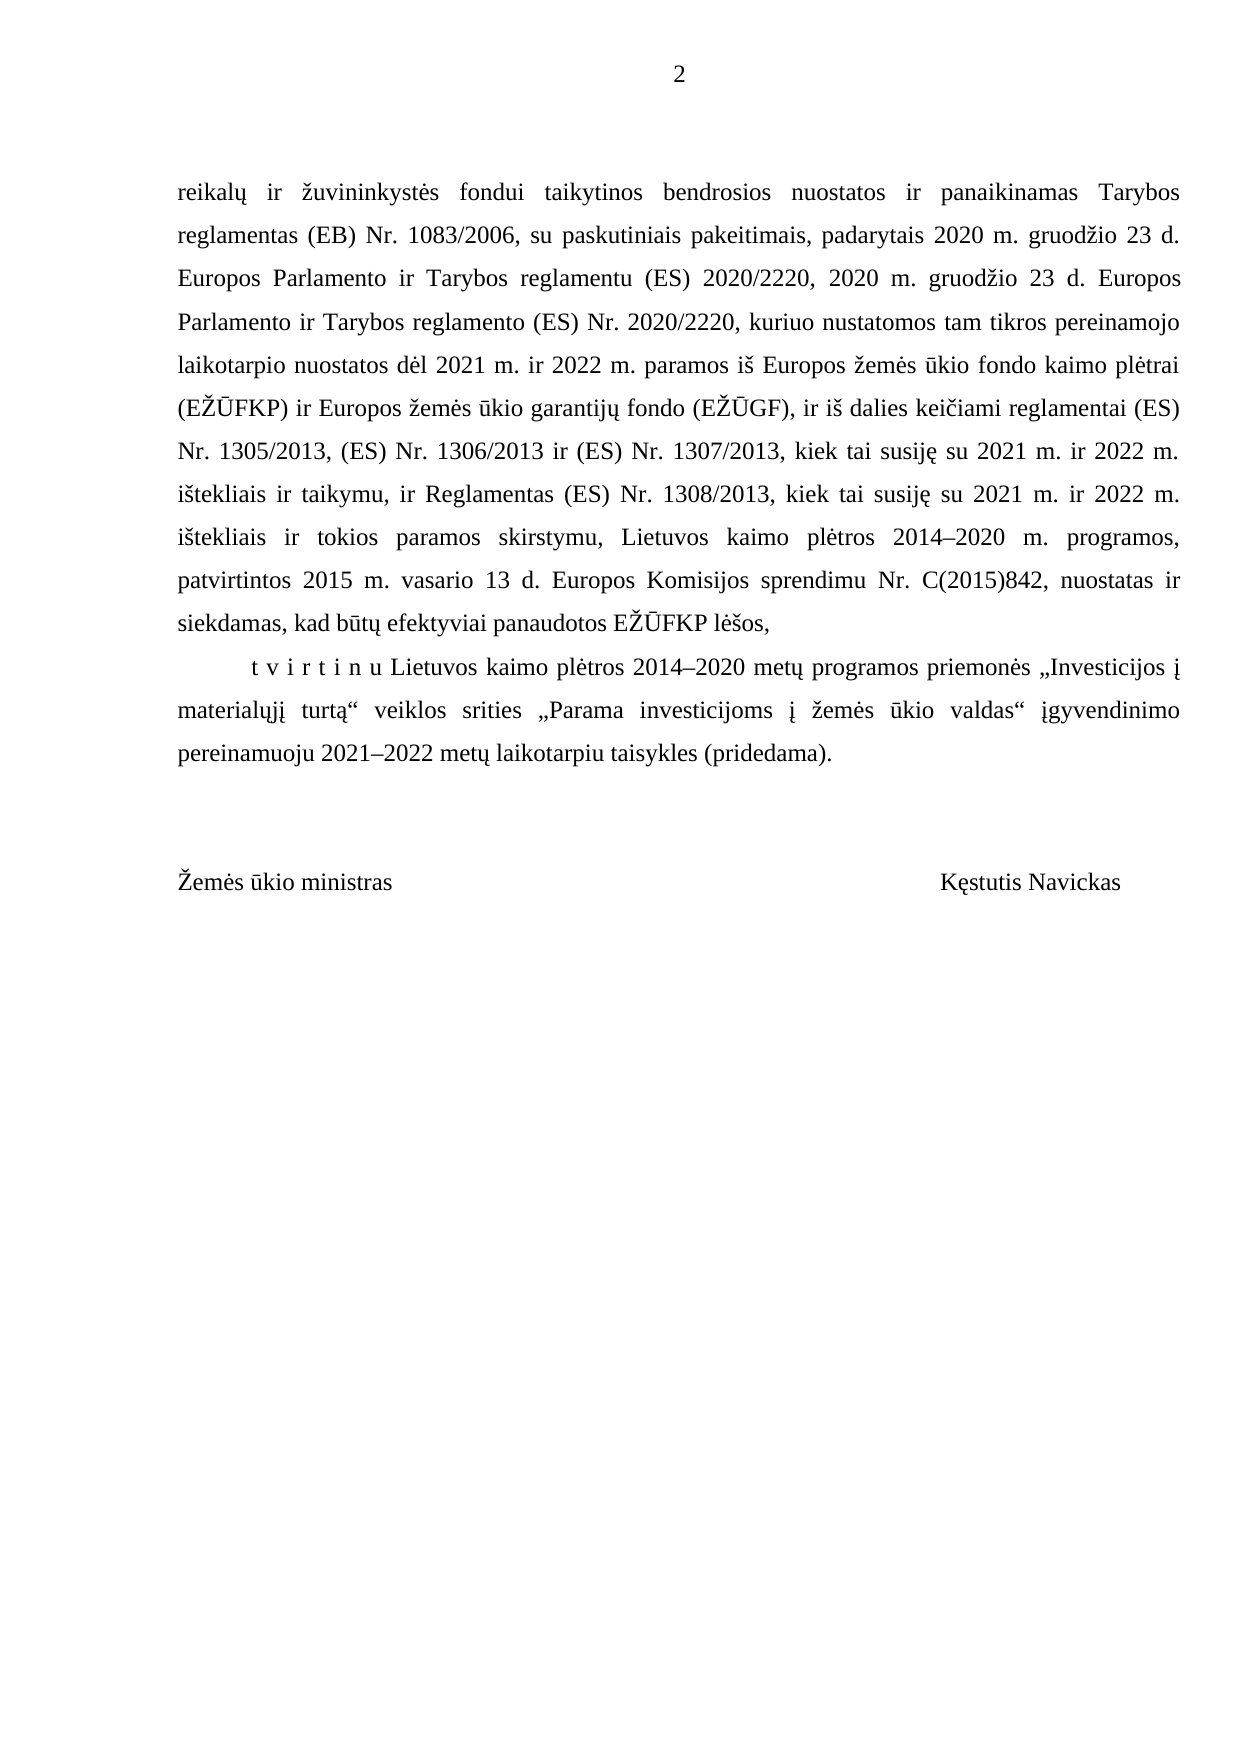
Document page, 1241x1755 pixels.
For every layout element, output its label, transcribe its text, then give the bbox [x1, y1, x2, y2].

text reikalų ir žuvininkystės fondui taikytinos bendrosios nuostatos ir panaikinamas Tarybos reglamentas (EB) Nr. 1083/2006, su paskutiniais pakeitimais, padarytais 2020 m. gruodžio 23 d. Europos Parlamento ir Tarybos reglamentu (ES) 2020/2220, 2020 m. gruodžio 23 d. Europos Parlamento ir Tarybos reglamento (ES) Nr. 2020/2220, kuriuo nustatomos tam tikros pereinamojo laikotarpio nuostatos dėl 2021 m. ir 2022 m. paramos iš Europos žemės ūkio fondo kaimo plėtrai (EŽŪFKP) ir Europos žemės ūkio garantijų fondo (EŽŪGF), ir iš dalies keičiami reglamentai (ES) Nr. 1305/2013, (ES) Nr. 1306/2013 ir (ES) Nr. 1307/2013, kiek tai susiję su 2021 m. ir 2022 m. ištekliais ir taikymu, ir Reglamentas (ES) Nr. 1308/2013, kiek tai susiję su 2021 m. ir 2022 m. ištekliais ir tokios paramos skirstymu, Lietuvos kaimo plėtros 2014–2020 m. programos, patvirtintos 2015 m. vasario 13 d. Europos Komisijos sprendimu Nr. C(2015)842, nuostatas ir siekdamas, kad būtų efektyviai panaudotos EŽŪFKP lėšos, [177, 177, 1181, 637]
text t v i r t i n u Lietuvos kaimo plėtros 2014–2020 metų programos priemonės „Investicijos į materialųjį turtą“ veiklos srities „Parama investicijoms į žemės ūkio valdas“ įgyvendinimo pereinamuoju 2021–2022 metų laikotarpiu taisykles (pridedama). [177, 652, 1181, 767]
text Žemės ūkio ministras Kęstutis Navickas [177, 867, 1181, 896]
